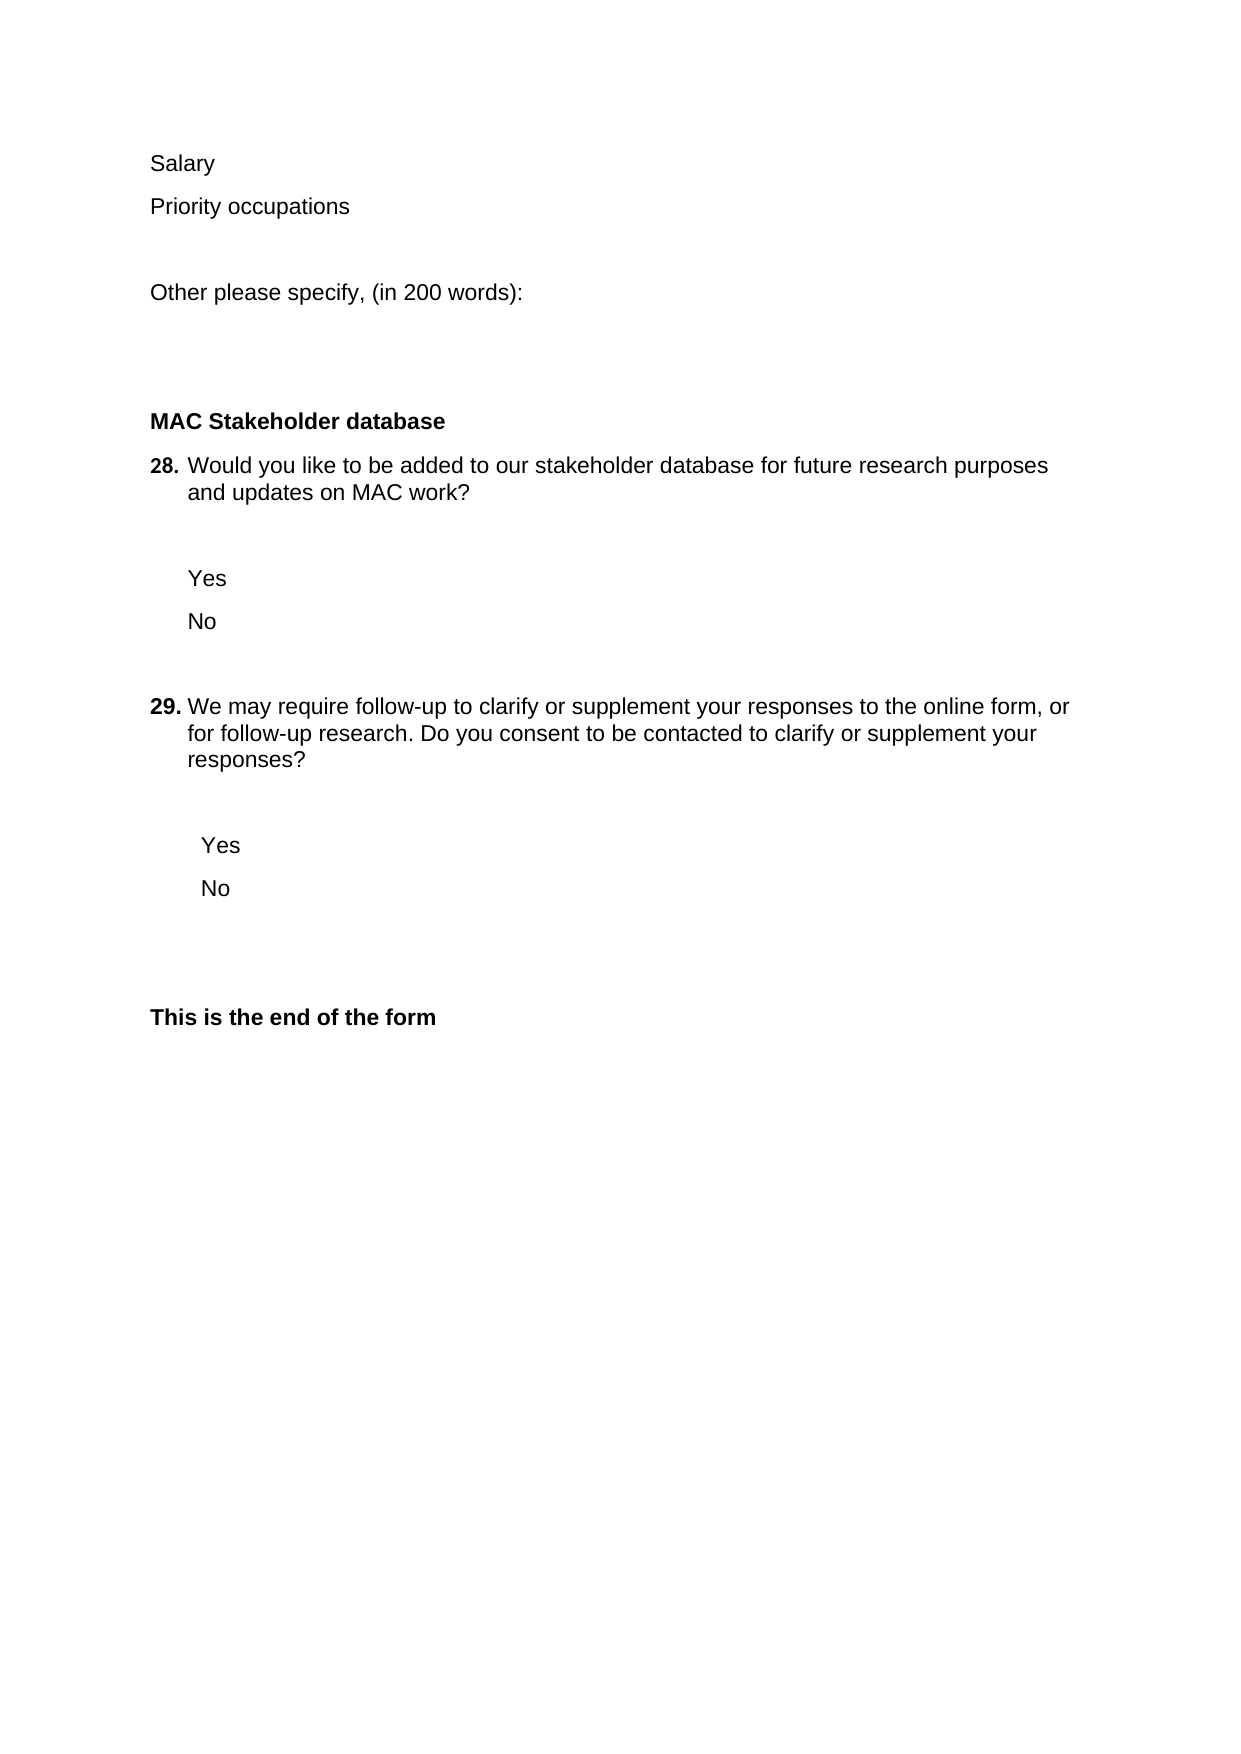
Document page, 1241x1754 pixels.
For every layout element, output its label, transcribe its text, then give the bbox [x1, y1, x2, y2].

list Yes [187, 565, 1090, 592]
list Would you like to be added to our stakeholder database for future research purposes and updates on MAC work? [150, 451, 1090, 506]
list We may require follow-up to clarify or supplement your responses to the online form, or for follow-up research. Do you consent to be contacted to clarify or supplement your responses? [150, 693, 1090, 772]
text Other please specify, (in 200 words): [150, 279, 1090, 305]
text Priority occupations [150, 193, 1090, 219]
text This is the end of the form [150, 1004, 1090, 1030]
text MAC Stakeholder database [150, 408, 1090, 434]
text Salary [150, 150, 1090, 176]
text Yes [150, 832, 1090, 858]
text No [150, 875, 1090, 901]
list No [187, 608, 1090, 634]
